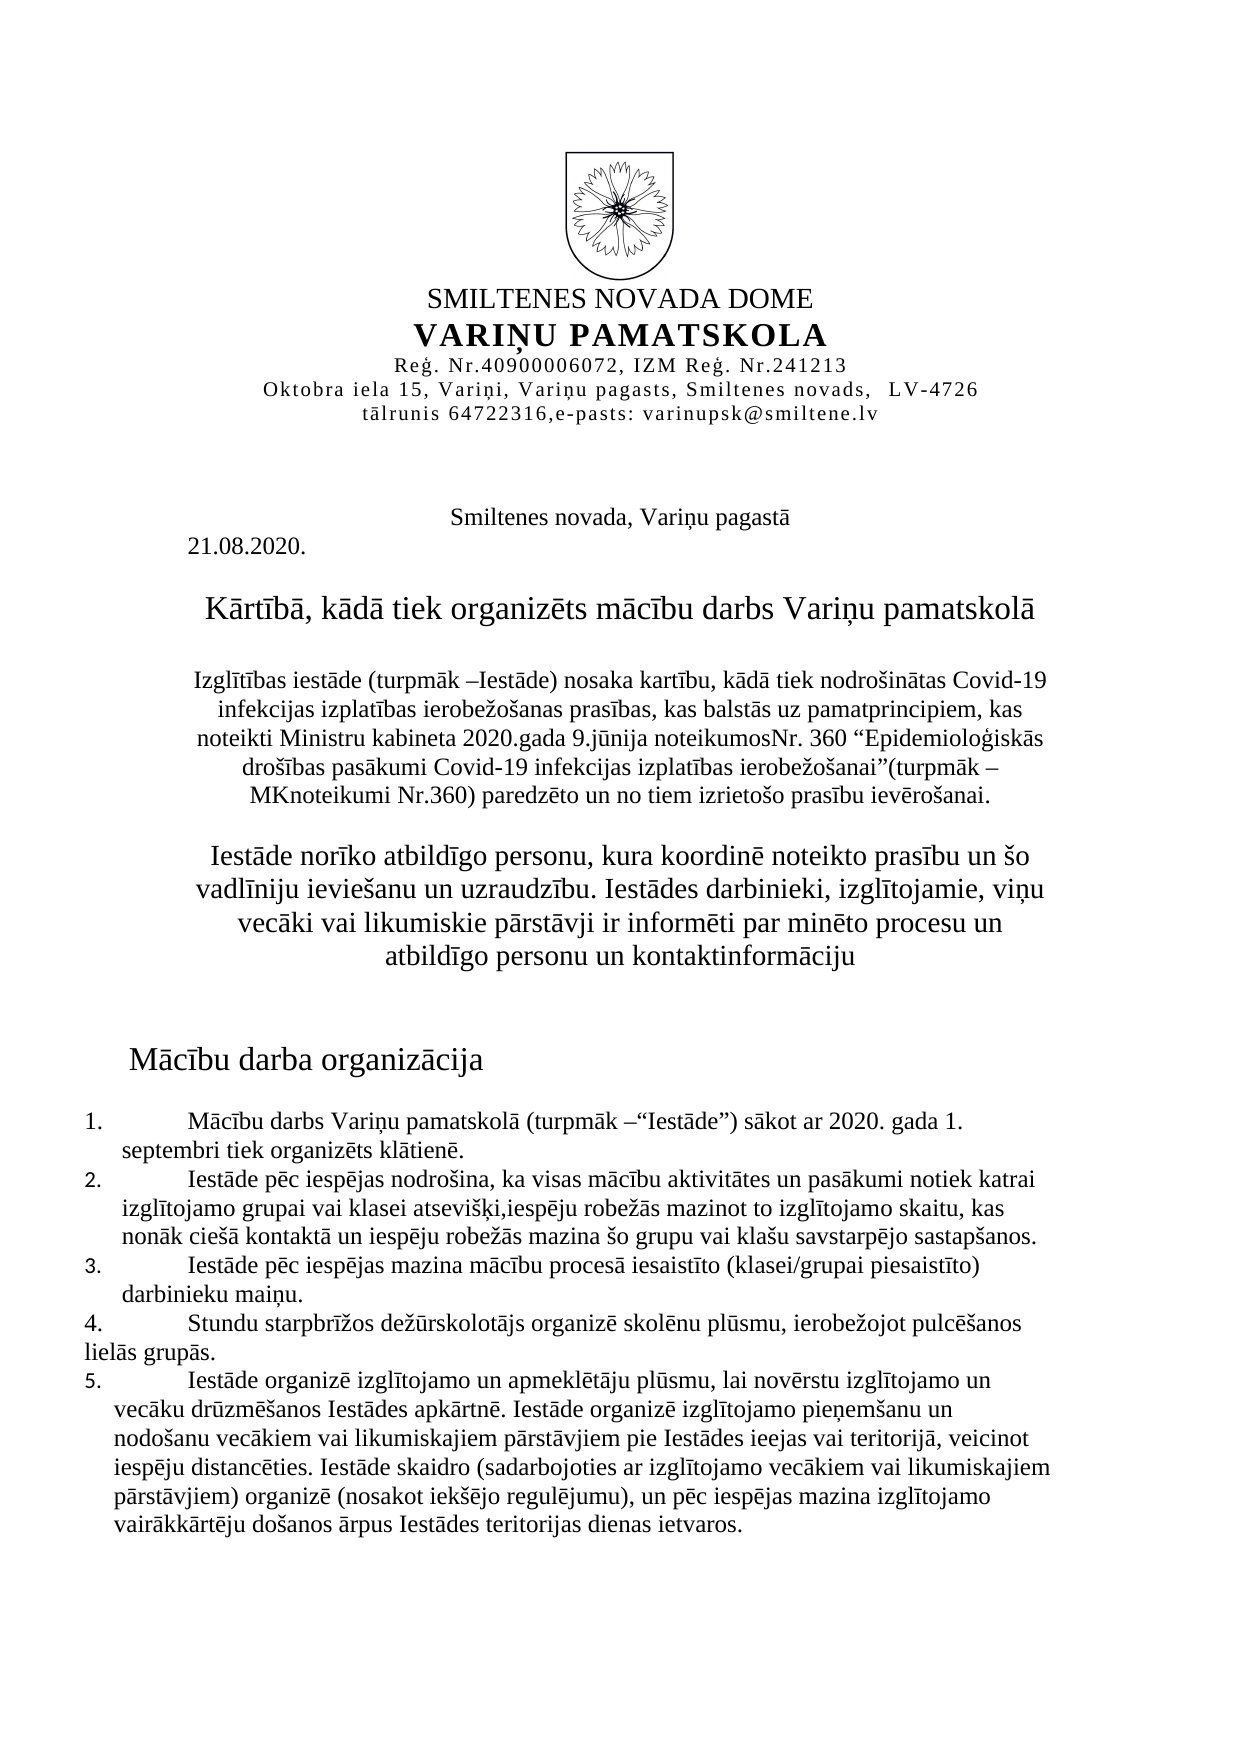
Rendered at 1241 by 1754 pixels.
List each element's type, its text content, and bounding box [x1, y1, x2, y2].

text SMILTENES NOVADA DOME [187, 281, 1053, 315]
text Reģ. Nr.40900006072, IZM Reģ. Nr.241213 [187, 353, 1053, 377]
text VARIŅU PAMATSKOLA [187, 315, 1053, 353]
text Izglītības iestāde (turpmāk –Iestāde) nosaka kartību, kādā tiek nodrošinātas Covid-19 infekcijas izplatības ierobežošanas prasības, kas balstās uz pamatprincipiem, kas noteikti Ministru kabineta 2020.gada 9.jūnija noteikumosNr. 360 “Epidemioloģiskās drošības pasākumi Covid-19 infekcijas izplatības ierobežošanai”(turpmāk –MKnoteikumi Nr.360) paredzēto un no tiem izrietošo prasību ievērošanai. [187, 665, 1053, 809]
text Iestāde norīko atbildīgo personu, kura koordinē noteikto prasību un šo vadlīniju ieviešanu un uzraudzību. Iestādes darbinieki, izglītojamie, viņu vecāki vai likumiskie pārstāvji ir informēti par minēto procesu un atbildīgo personu un kontaktinformāciju [187, 838, 1053, 972]
list Stundu starpbrīžos dežūrskolotājs organizē skolēnu plūsmu, ierobežojot pulcēšanos lielās grupās. [84, 1308, 1053, 1366]
list Iestāde pēc iespējas nodrošina, ka visas mācību aktivitātes un pasākumi notiek katrai izglītojamo grupai vai klasei atsevišķi,iespēju robežās mazinot to izglītojamo skaitu, kas nonāk ciešā kontaktā un iespēju robežās mazina šo grupu vai klašu savstarpējo sastapšanos. [84, 1164, 1053, 1250]
list Mācību darbs Variņu pamatskolā (turpmāk –“Iestāde”) sākot ar 2020. gada 1. septembri tiek organizēts klātienē. [84, 1106, 1053, 1164]
list Iestāde organizē izglītojamo un apmeklētāju plūsmu, lai novērstu izglītojamo un vecāku drūzmēšanos Iestādes apkārtnē. Iestāde organizē izglītojamo pieņemšanu un nodošanu vecākiem vai likumiskajiem pārstāvjiem pie Iestādes ieejas vai teritorijā, veicinot iespēju distancēties. Iestāde skaidro (sadarbojoties ar izglītojamo vecākiem vai likumiskajiem pārstāvjiem) organizē (nosakot iekšējo regulējumu), un pēc iespējas mazina izglītojamo vairākkārtēju došanos ārpus Iestādes teritorijas dienas ietvaros. [84, 1366, 1053, 1538]
text 21.08.2020. [187, 531, 1053, 560]
list Iestāde pēc iespējas mazina mācību procesā iesaistīto (klasei/grupai piesaistīto) darbinieku maiņu. [84, 1250, 1053, 1308]
text tālrunis 64722316,e-pasts: varinupsk@smiltene.lv [187, 401, 1053, 425]
text Oktobra iela 15, Variņi, Variņu pagasts, Smiltenes novads, LV-4726 [187, 377, 1053, 401]
text Mācību darba organizācija [128, 1039, 1053, 1077]
text Kārtībā, kādā tiek organizēts mācību darbs Variņu pamatskolā [187, 589, 1053, 627]
text Smiltenes novada, Variņu pagastā [187, 502, 1053, 531]
